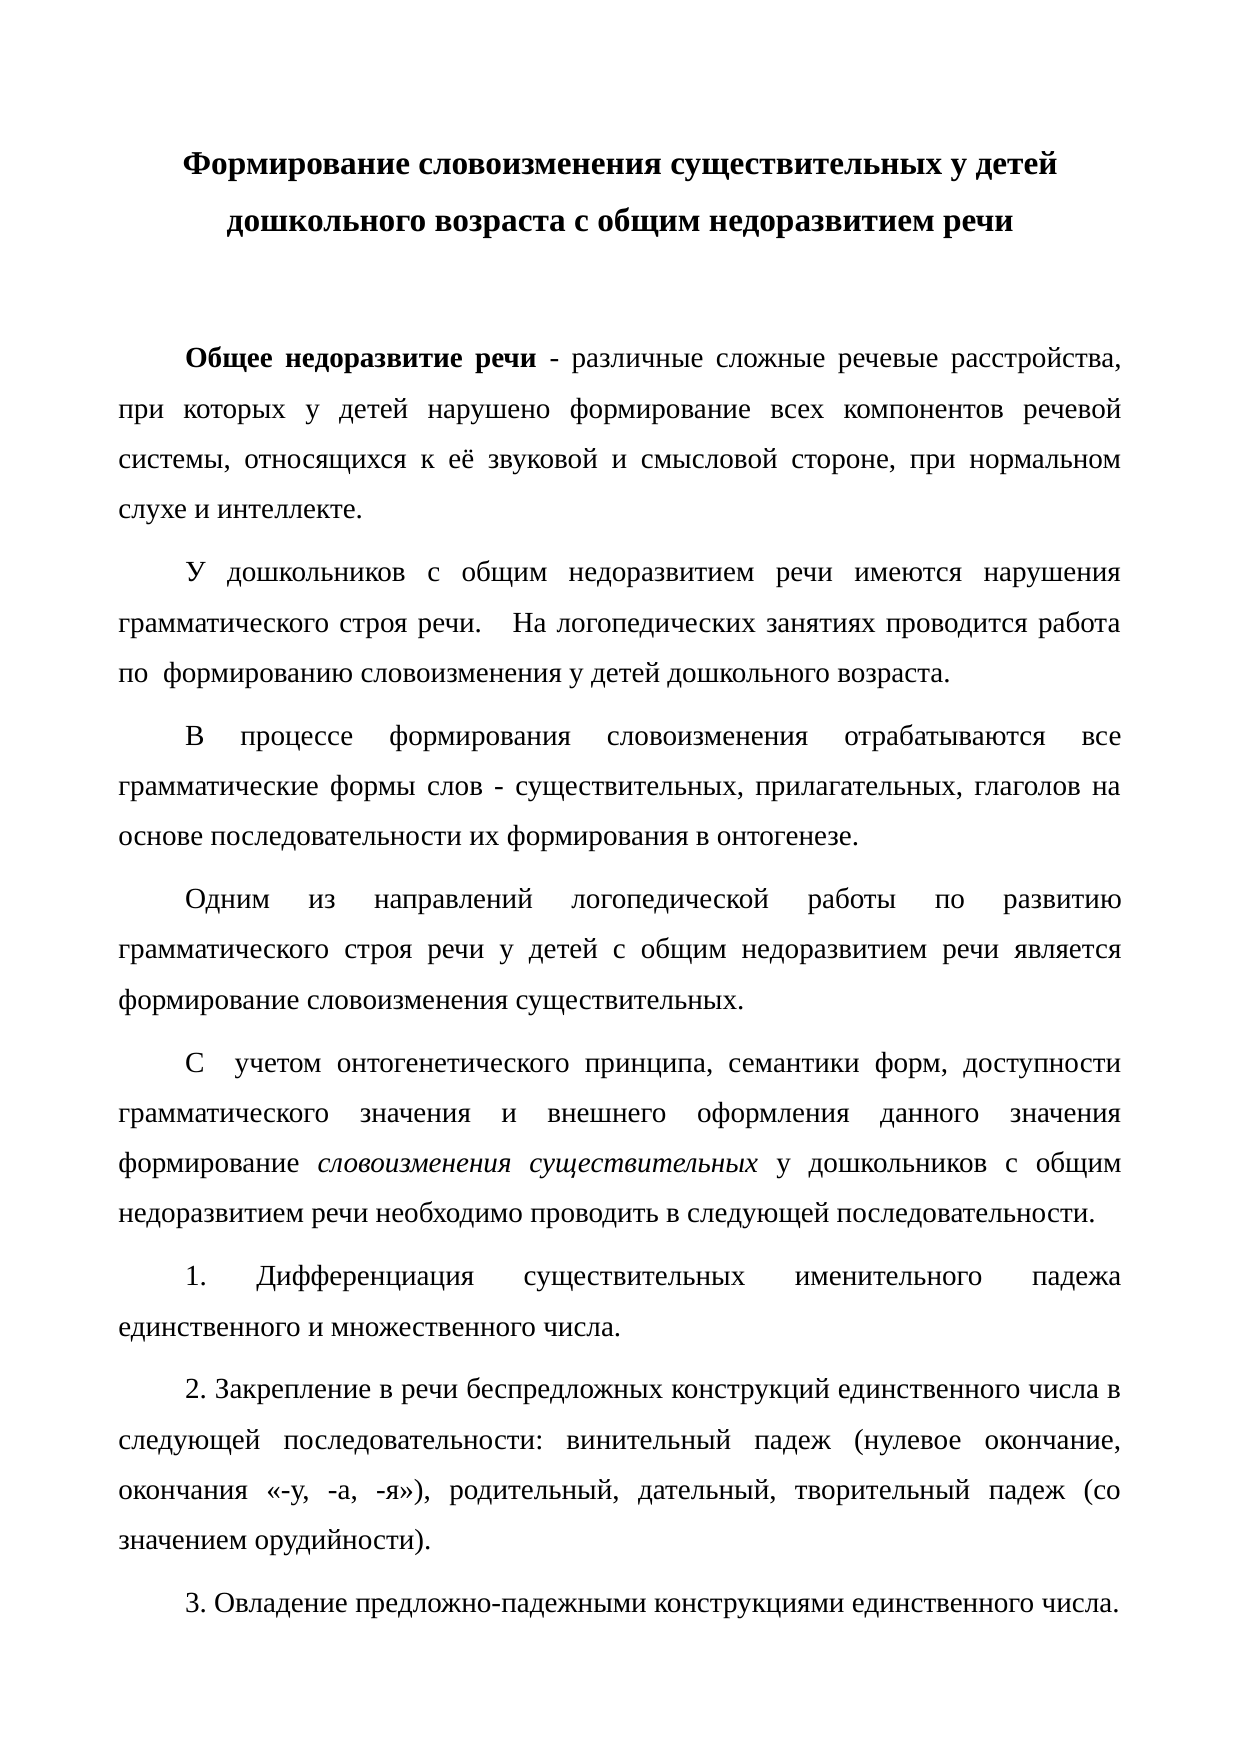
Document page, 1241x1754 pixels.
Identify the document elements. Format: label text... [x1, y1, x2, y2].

subtitle Формирование словоизменения существительных у детей дошкольного возраста с общим недоразвитием речи [118, 143, 1122, 239]
text 1. Дифференциация существительных именительного падежа единственного и множественного числа. [118, 1258, 1122, 1342]
text С учетом онтогенетического принципа, семантики форм, доступности грамматического значения и внешнего оформления данного значения формирование словоизменения существительных у дошкольников с общим недоразвитием речи необходимо проводить в следующей последовательности. [118, 1045, 1122, 1229]
text 3. Овладение предложно-падежными конструкциями единственного числа. [118, 1585, 1122, 1619]
text У дошкольников с общим недоразвитием речи имеются нарушения грамматического строя речи. На логопедических занятиях проводится работа по формированию словоизменения у детей дошкольного возраста. [118, 554, 1122, 688]
text Одним из направлений логопедической работы по развитию грамматического строя речи у детей с общим недоразвитием речи является формирование словоизменения существительных. [118, 881, 1122, 1015]
text В процессе формирования словоизменения отрабатываются все грамматические формы слов - существительных, прилагательных, глаголов на основе последовательности их формирования в онтогенезе. [118, 718, 1122, 852]
text 2. Закрепление в речи беспредложных конструкций единственного числа в следующей последовательности: винительный падеж (нулевое окончание, окончания «-у, -а, -я»), родительный, дательный, творительный падеж (со значением орудийности). [118, 1372, 1122, 1556]
text Общее недоразвитие речи - различные сложные речевые расстройства, при которых у детей нарушено формирование всех компонентов речевой системы, относящихся к её звуковой и смысловой стороне, при нормальном слухе и интеллекте. [118, 341, 1122, 525]
